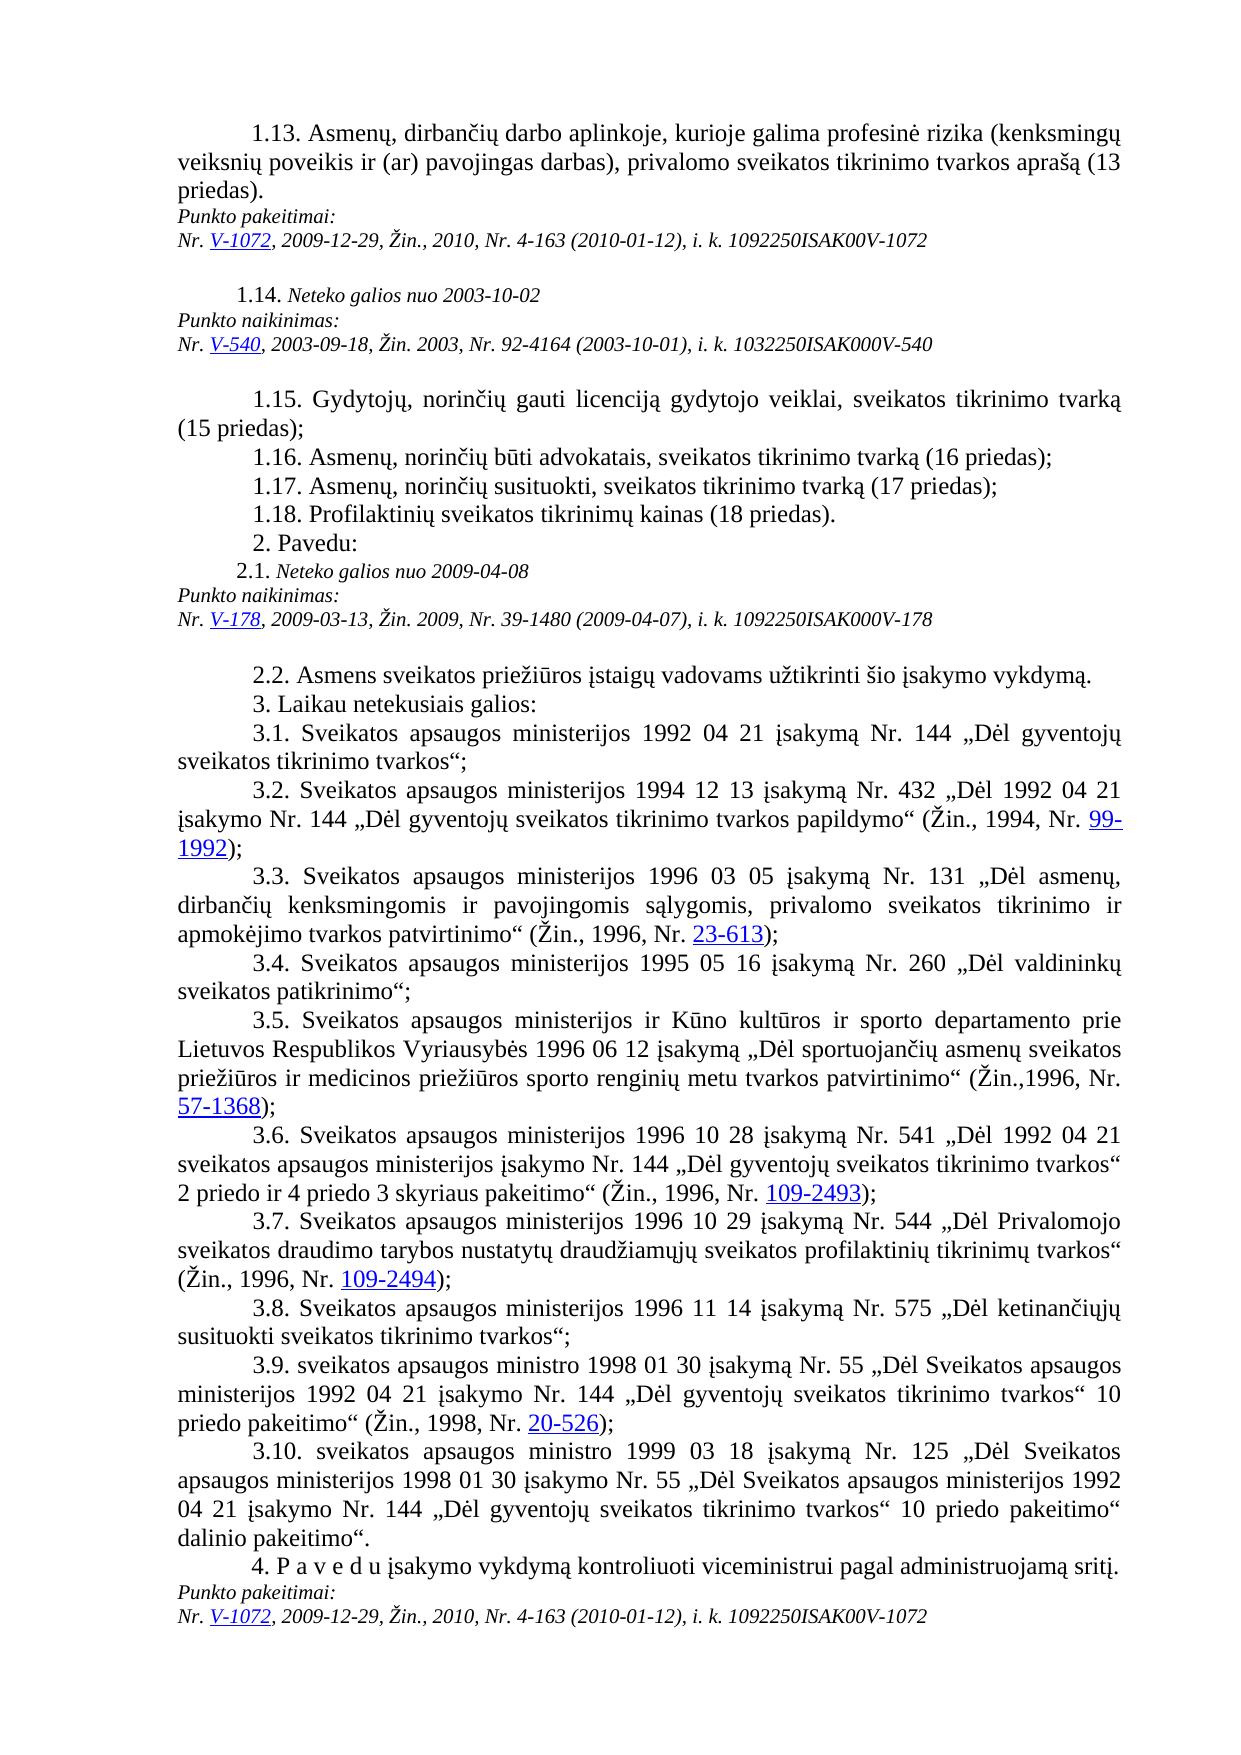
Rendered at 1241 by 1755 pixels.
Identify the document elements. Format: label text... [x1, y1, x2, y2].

text 3.3. Sveikatos apsaugos ministerijos 1996 03 05 įsakymą Nr. 131 „Dėl asmenų, dirbančių kenksmingomis ir pavojingomis sąlygomis, privalomo sveikatos tikrinimo ir apmokėjimo tvarkos patvirtinimo“ (Žin., 1996, Nr. 23-613); [177, 861, 1122, 948]
text 1.18. Profilaktinių sveikatos tikrinimų kainas (18 priedas). [177, 499, 1122, 528]
text 1.13. Asmenų, dirbančių darbo aplinkoje, kurioje galima profesinė rizika (kenksmingų veiksnių poveikis ir (ar) pavojingas darbas), privalomo sveikatos tikrinimo tvarkos aprašą (13 priedas). [177, 118, 1122, 204]
text 3.7. Sveikatos apsaugos ministerijos 1996 10 29 įsakymą Nr. 544 „Dėl Privalomojo sveikatos draudimo tarybos nustatytų draudžiamųjų sveikatos profilaktinių tikrinimų tvarkos“ (Žin., 1996, Nr. 109-2494); [177, 1206, 1122, 1293]
text Punkto pakeitimai: [177, 204, 1122, 228]
text 3.6. Sveikatos apsaugos ministerijos 1996 10 28 įsakymą Nr. 541 „Dėl 1992 04 21 sveikatos apsaugos ministerijos įsakymo Nr. 144 „Dėl gyventojų sveikatos tikrinimo tvarkos“ 2 priedo ir 4 priedo 3 skyriaus pakeitimo“ (Žin., 1996, Nr. 109-2493); [177, 1120, 1122, 1206]
text 3.5. Sveikatos apsaugos ministerijos ir Kūno kultūros ir sporto departamento prie Lietuvos Respublikos Vyriausybės 1996 06 12 įsakymą „Dėl sportuojančių asmenų sveikatos priežiūros ir medicinos priežiūros sporto renginių metu tvarkos patvirtinimo“ (Žin.,1996, Nr. 57-1368); [177, 1005, 1122, 1120]
text 3.8. Sveikatos apsaugos ministerijos 1996 11 14 įsakymą Nr. 575 „Dėl ketinančiųjų susituokti sveikatos tikrinimo tvarkos“; [177, 1293, 1122, 1350]
text Punkto naikinimas: [177, 583, 1122, 607]
text Punkto naikinimas: [177, 308, 1122, 332]
text Nr. V-178, 2009-03-13, Žin. 2009, Nr. 39-1480 (2009-04-07), i. k. 1092250ISAK000V-178 [177, 607, 1122, 631]
text 1.15. Gydytojų, norinčių gauti licenciją gydytojo veiklai, sveikatos tikrinimo tvarką (15 priedas); [177, 384, 1122, 442]
text 1.16. Asmenų, norinčių būti advokatais, sveikatos tikrinimo tvarką (16 priedas); [177, 442, 1122, 471]
text Nr. V-1072, 2009-12-29, Žin., 2010, Nr. 4-163 (2010-01-12), i. k. 1092250ISAK00V-1072 [177, 228, 1122, 252]
text 2.1. Neteko galios nuo 2009-04-08 [177, 557, 1122, 583]
text 1.17. Asmenų, norinčių susituokti, sveikatos tikrinimo tvarką (17 priedas); [177, 471, 1122, 499]
text 1.14. Neteko galios nuo 2003-10-02 [177, 281, 1122, 308]
text Nr. V-1072, 2009-12-29, Žin., 2010, Nr. 4-163 (2010-01-12), i. k. 1092250ISAK00V-1072 [177, 1604, 1122, 1628]
text 3.10. sveikatos apsaugos ministro 1999 03 18 įsakymą Nr. 125 „Dėl Sveikatos apsaugos ministerijos 1998 01 30 įsakymo Nr. 55 „Dėl Sveikatos apsaugos ministerijos 1992 04 21 įsakymo Nr. 144 „Dėl gyventojų sveikatos tikrinimo tvarkos“ 10 priedo pakeitimo“ dalinio pakeitimo“. [177, 1436, 1122, 1551]
text 2.2. Asmens sveikatos priežiūros įstaigų vadovams užtikrinti šio įsakymo vykdymą. [177, 660, 1122, 689]
text Punkto pakeitimai: [177, 1580, 1122, 1604]
text 2. Pavedu: [177, 528, 1122, 557]
text 3.4. Sveikatos apsaugos ministerijos 1995 05 16 įsakymą Nr. 260 „Dėl valdininkų sveikatos patikrinimo“; [177, 948, 1122, 1005]
text Nr. V-540, 2003-09-18, Žin. 2003, Nr. 92-4164 (2003-10-01), i. k. 1032250ISAK000V-540 [177, 332, 1122, 356]
text 3.1. Sveikatos apsaugos ministerijos 1992 04 21 įsakymą Nr. 144 „Dėl gyventojų sveikatos tikrinimo tvarkos“; [177, 718, 1122, 775]
text 3. Laikau netekusiais galios: [177, 689, 1122, 718]
text 3.2. Sveikatos apsaugos ministerijos 1994 12 13 įsakymą Nr. 432 „Dėl 1992 04 21 įsakymo Nr. 144 „Dėl gyventojų sveikatos tikrinimo tvarkos papildymo“ (Žin., 1994, Nr. 99-1992); [177, 775, 1122, 861]
text 3.9. sveikatos apsaugos ministro 1998 01 30 įsakymą Nr. 55 „Dėl Sveikatos apsaugos ministerijos 1992 04 21 įsakymo Nr. 144 „Dėl gyventojų sveikatos tikrinimo tvarkos“ 10 priedo pakeitimo“ (Žin., 1998, Nr. 20-526); [177, 1350, 1122, 1436]
text 4. P a v e d u įsakymo vykdymą kontroliuoti viceministrui pagal administruojamą sritį. [177, 1551, 1122, 1580]
